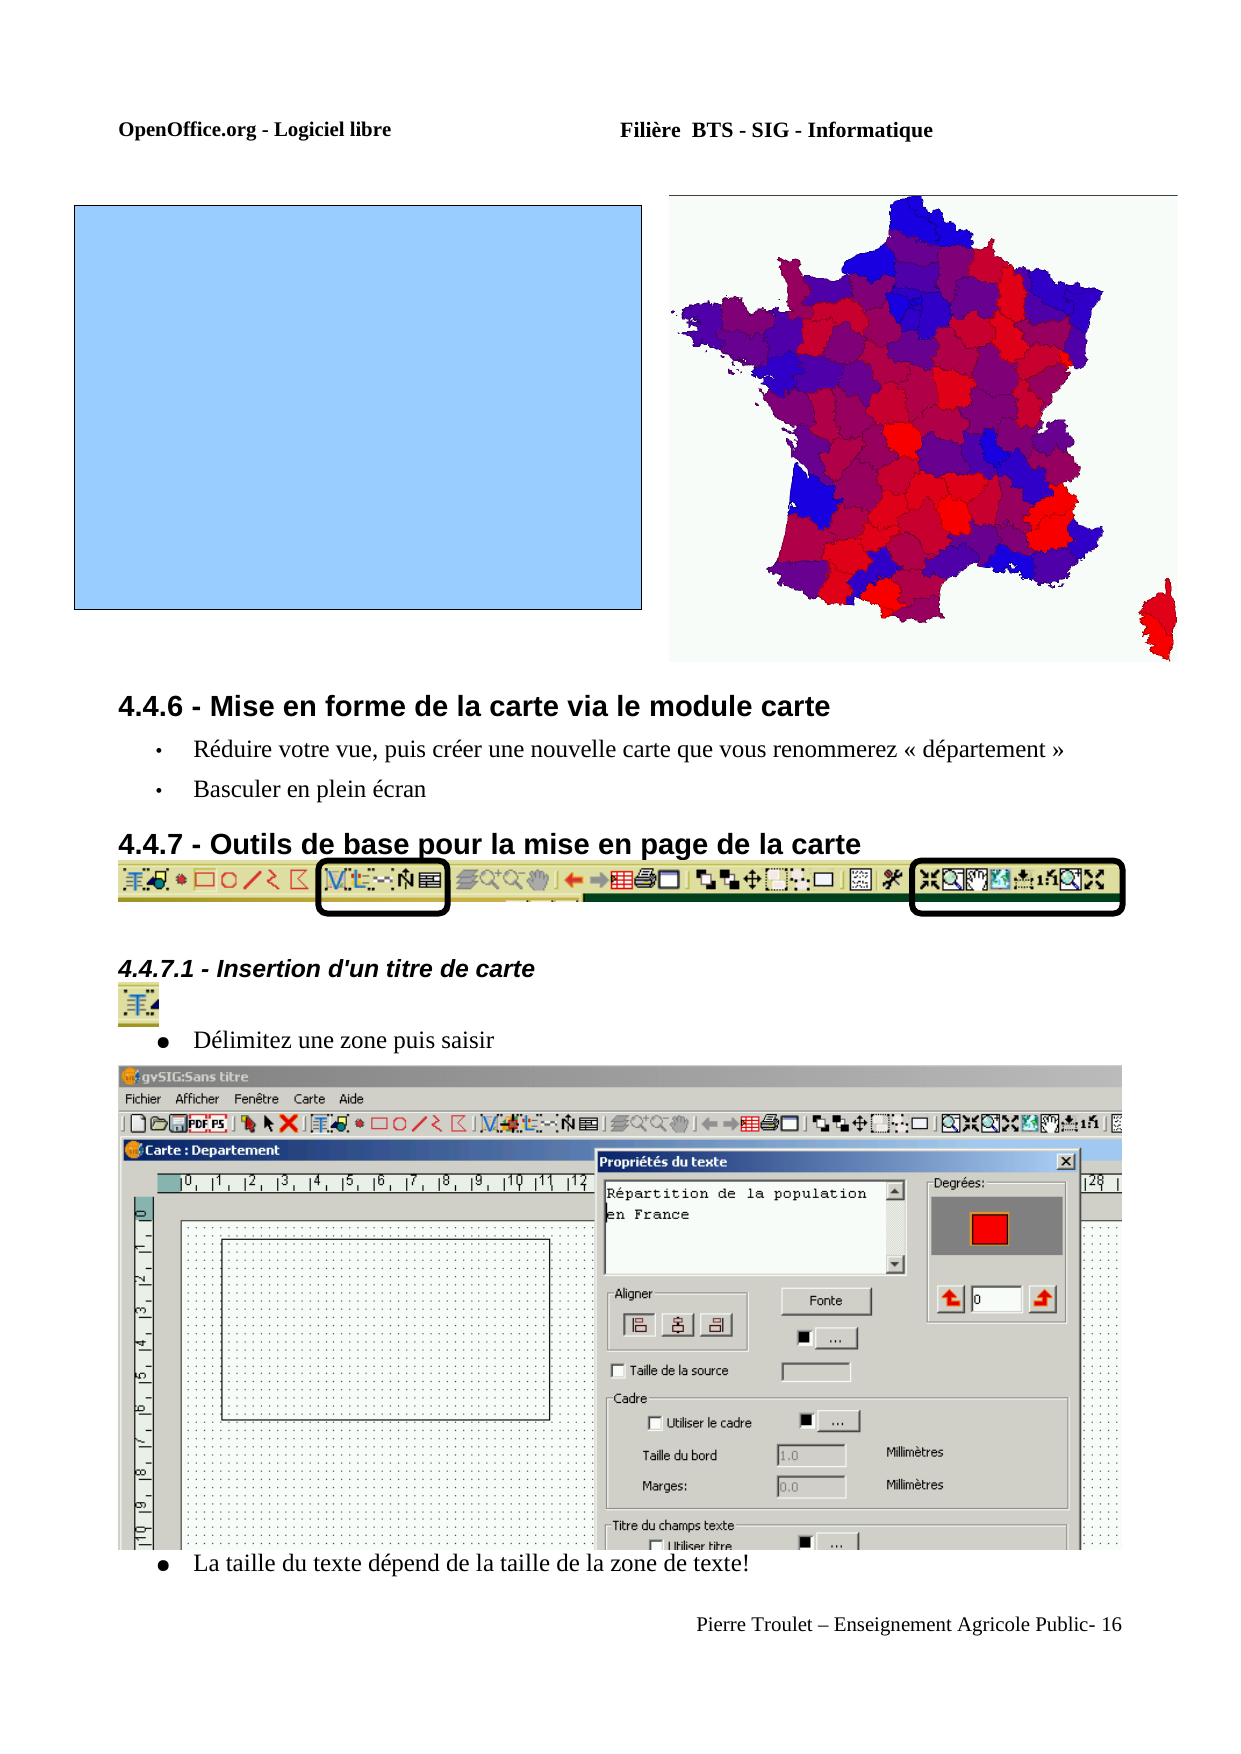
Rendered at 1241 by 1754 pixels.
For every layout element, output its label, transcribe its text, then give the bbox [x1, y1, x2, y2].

subtitle Mise en forme de la carte via le module carte [118, 690, 1122, 723]
picture [118, 982, 159, 1027]
picture [916, 864, 1119, 902]
picture [669, 195, 1178, 662]
picture [322, 864, 444, 902]
list Réduire votre vue, puis créer une nouvelle carte que vous renommerez « département » [156, 735, 1122, 763]
subtitle Insertion d'un titre de carte [118, 955, 1122, 982]
subtitle Outils de base pour la mise en page de la carte [118, 828, 1122, 860]
picture [118, 1065, 1122, 1550]
picture [118, 860, 319, 902]
picture [447, 860, 913, 902]
list Délimitez une zone puis saisir [156, 995, 1122, 1054]
list Basculer en plein écran [156, 775, 1122, 803]
list La taille du texte dépend de la taille de la zone de texte! [156, 1550, 1122, 1577]
